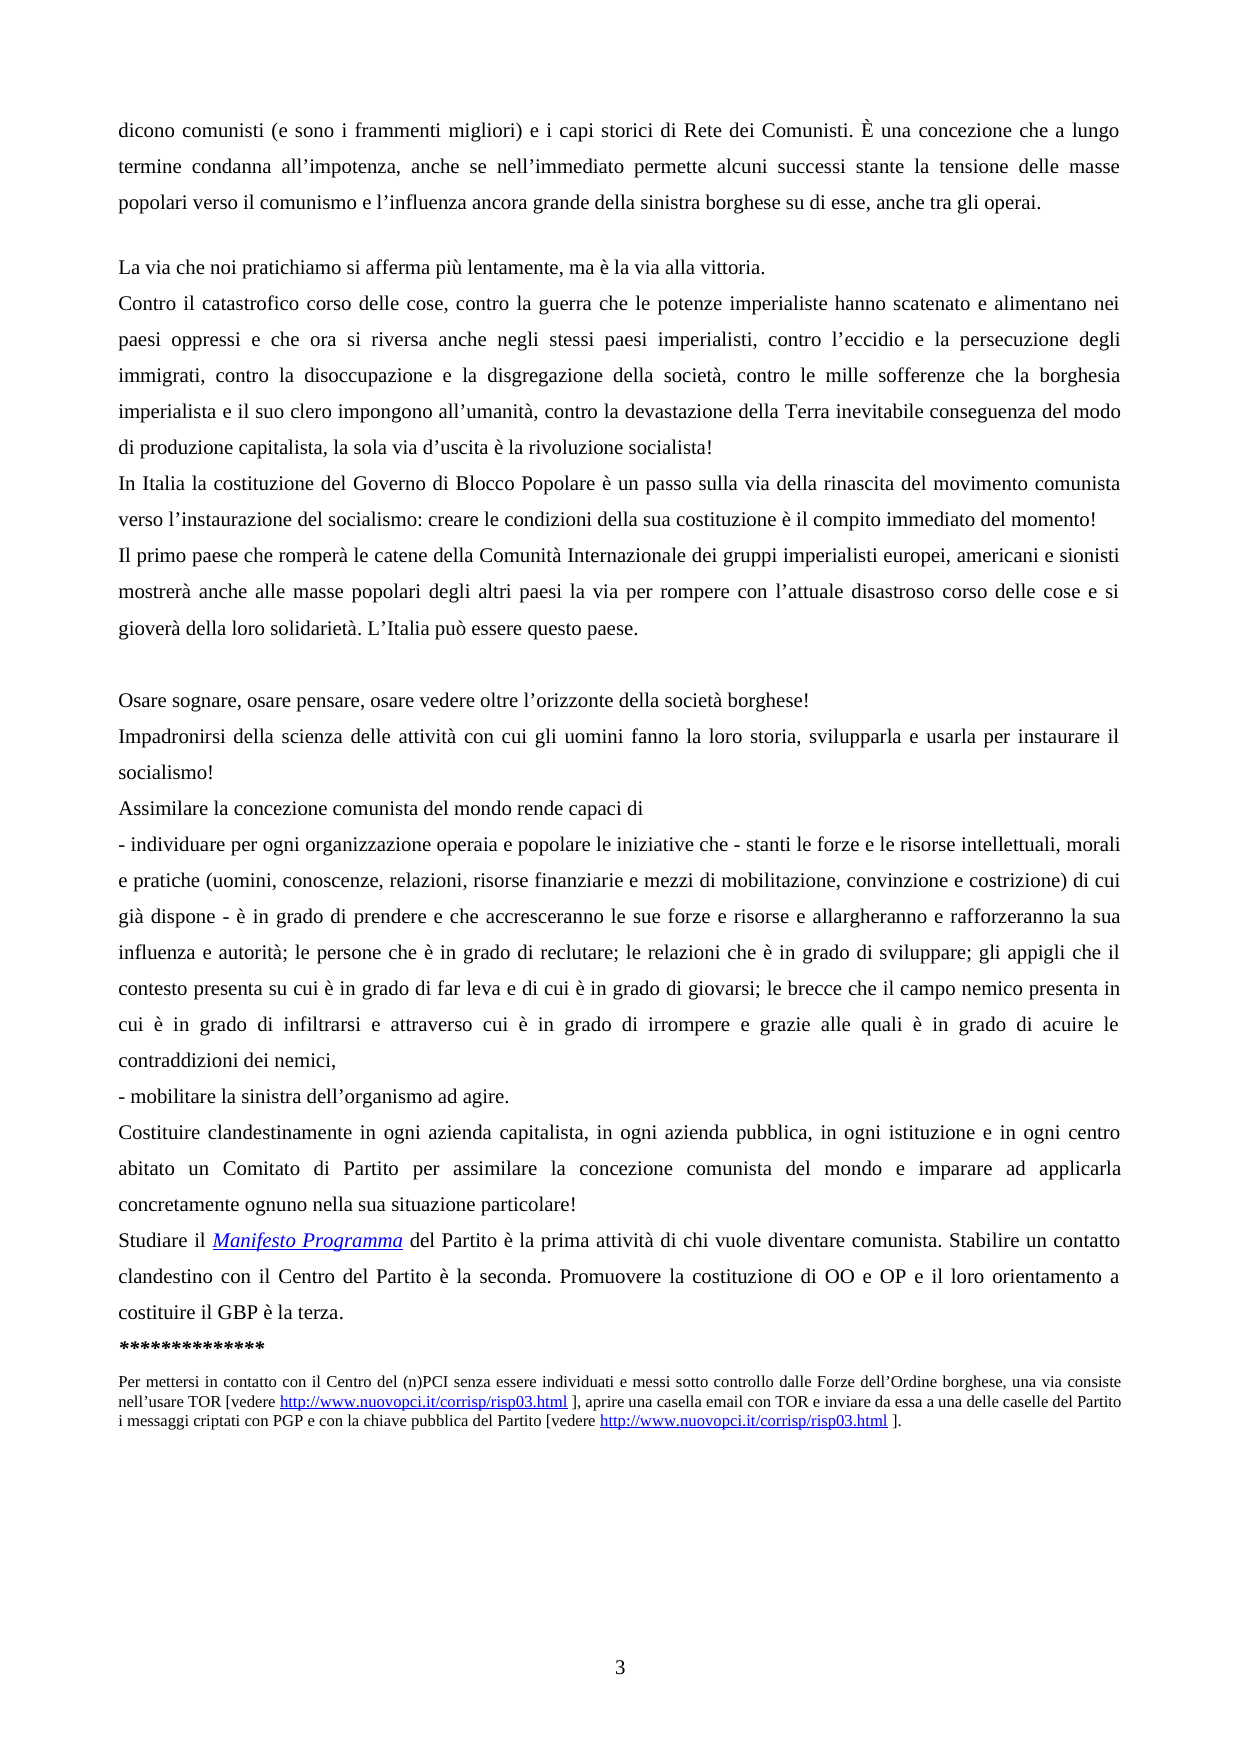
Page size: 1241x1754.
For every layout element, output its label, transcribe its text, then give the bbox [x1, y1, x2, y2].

text Impadronirsi della scienza delle attività con cui gli uomini fanno la loro storia, svilupparla e usarla per instaurare il socialismo! [118, 723, 1122, 784]
text Il primo paese che romperà le catene della Comunità Internazionale dei gruppi imperialisti europei, americani e sionisti mostrerà anche alle masse popolari degli altri paesi la via per rompere con l’attuale disastroso corso delle cose e si gioverà della loro solidarietà. L’Italia può essere questo paese. [118, 543, 1122, 639]
text - mobilitare la sinistra dell’organismo ad agire. [118, 1084, 1122, 1108]
text Per mettersi in contatto con il Centro del (n)PCI senza essere individuati e messi sotto controllo dalle Forze dell’Ordine borghese, una via consiste nell’usare TOR [vedere http://www.nuovopci.it/corrisp/risp03.html ], aprire una casella email con TOR e inviare da essa a una delle caselle del Partito i messaggi criptati con PGP e con la chiave pubblica del Partito [vedere http://www.nuovopci.it/corrisp/risp03.html ]. [118, 1372, 1122, 1430]
text La via che noi pratichiamo si afferma più lentamente, ma è la via alla vittoria. [118, 255, 1122, 279]
text Assimilare la concezione comunista del mondo rende capaci di [118, 796, 1122, 820]
text Contro il catastrofico corso delle cose, contro la guerra che le potenze imperialiste hanno scatenato e alimentano nei paesi oppressi e che ora si riversa anche negli stessi paesi imperialisti, contro l’eccidio e la persecuzione degli immigrati, contro la disoccupazione e la disgregazione della società, contro le mille sofferenze che la borghesia imperialista e il suo clero impongono all’umanità, contro la devastazione della Terra inevitabile conseguenza del modo di produzione capitalista, la sola via d’uscita è la rivoluzione socialista! [118, 291, 1122, 459]
text dicono comunisti (e sono i frammenti migliori) e i capi storici di Rete dei Comunisti. È una concezione che a lungo termine condanna all’impotenza, anche se nell’immediato permette alcuni successi stante la tensione delle masse popolari verso il comunismo e l’influenza ancora grande della sinistra borghese su di esse, anche tra gli operai. [118, 118, 1122, 214]
text In Italia la costituzione del Governo di Blocco Popolare è un passo sulla via della rinascita del movimento comunista verso l’instaurazione del socialismo: creare le condizioni della sua costituzione è il compito immediato del momento! [118, 471, 1122, 531]
text Costituire clandestinamente in ogni azienda capitalista, in ogni azienda pubblica, in ogni istituzione e in ogni centro abitato un Comitato di Partito per assimilare la concezione comunista del mondo e imparare ad applicarla concretamente ognuno nella sua situazione particolare! [118, 1120, 1122, 1216]
text ************** [118, 1336, 1122, 1360]
text Studiare il Manifesto Programma del Partito è la prima attività di chi vuole diventare comunista. Stabilire un contatto clandestino con il Centro del Partito è la seconda. Promuovere la costituzione di OO e OP e il loro orientamento a costituire il GBP è la terza. [118, 1228, 1122, 1324]
text - individuare per ogni organizzazione operaia e popolare le iniziative che - stanti le forze e le risorse intellettuali, morali e pratiche (uomini, conoscenze, relazioni, risorse finanziarie e mezzi di mobilitazione, convinzione e costrizione) di cui già dispone - è in grado di prendere e che accresceranno le sue forze e risorse e allargheranno e rafforzeranno la sua influenza e autorità; le persone che è in grado di reclutare; le relazioni che è in grado di sviluppare; gli appigli che il contesto presenta su cui è in grado di far leva e di cui è in grado di giovarsi; le brecce che il campo nemico presenta in cui è in grado di infiltrarsi e attraverso cui è in grado di irrompere e grazie alle quali è in grado di acuire le contraddizioni dei nemici, [118, 832, 1122, 1072]
text Osare sognare, osare pensare, osare vedere oltre l’orizzonte della società borghese! [118, 687, 1122, 712]
